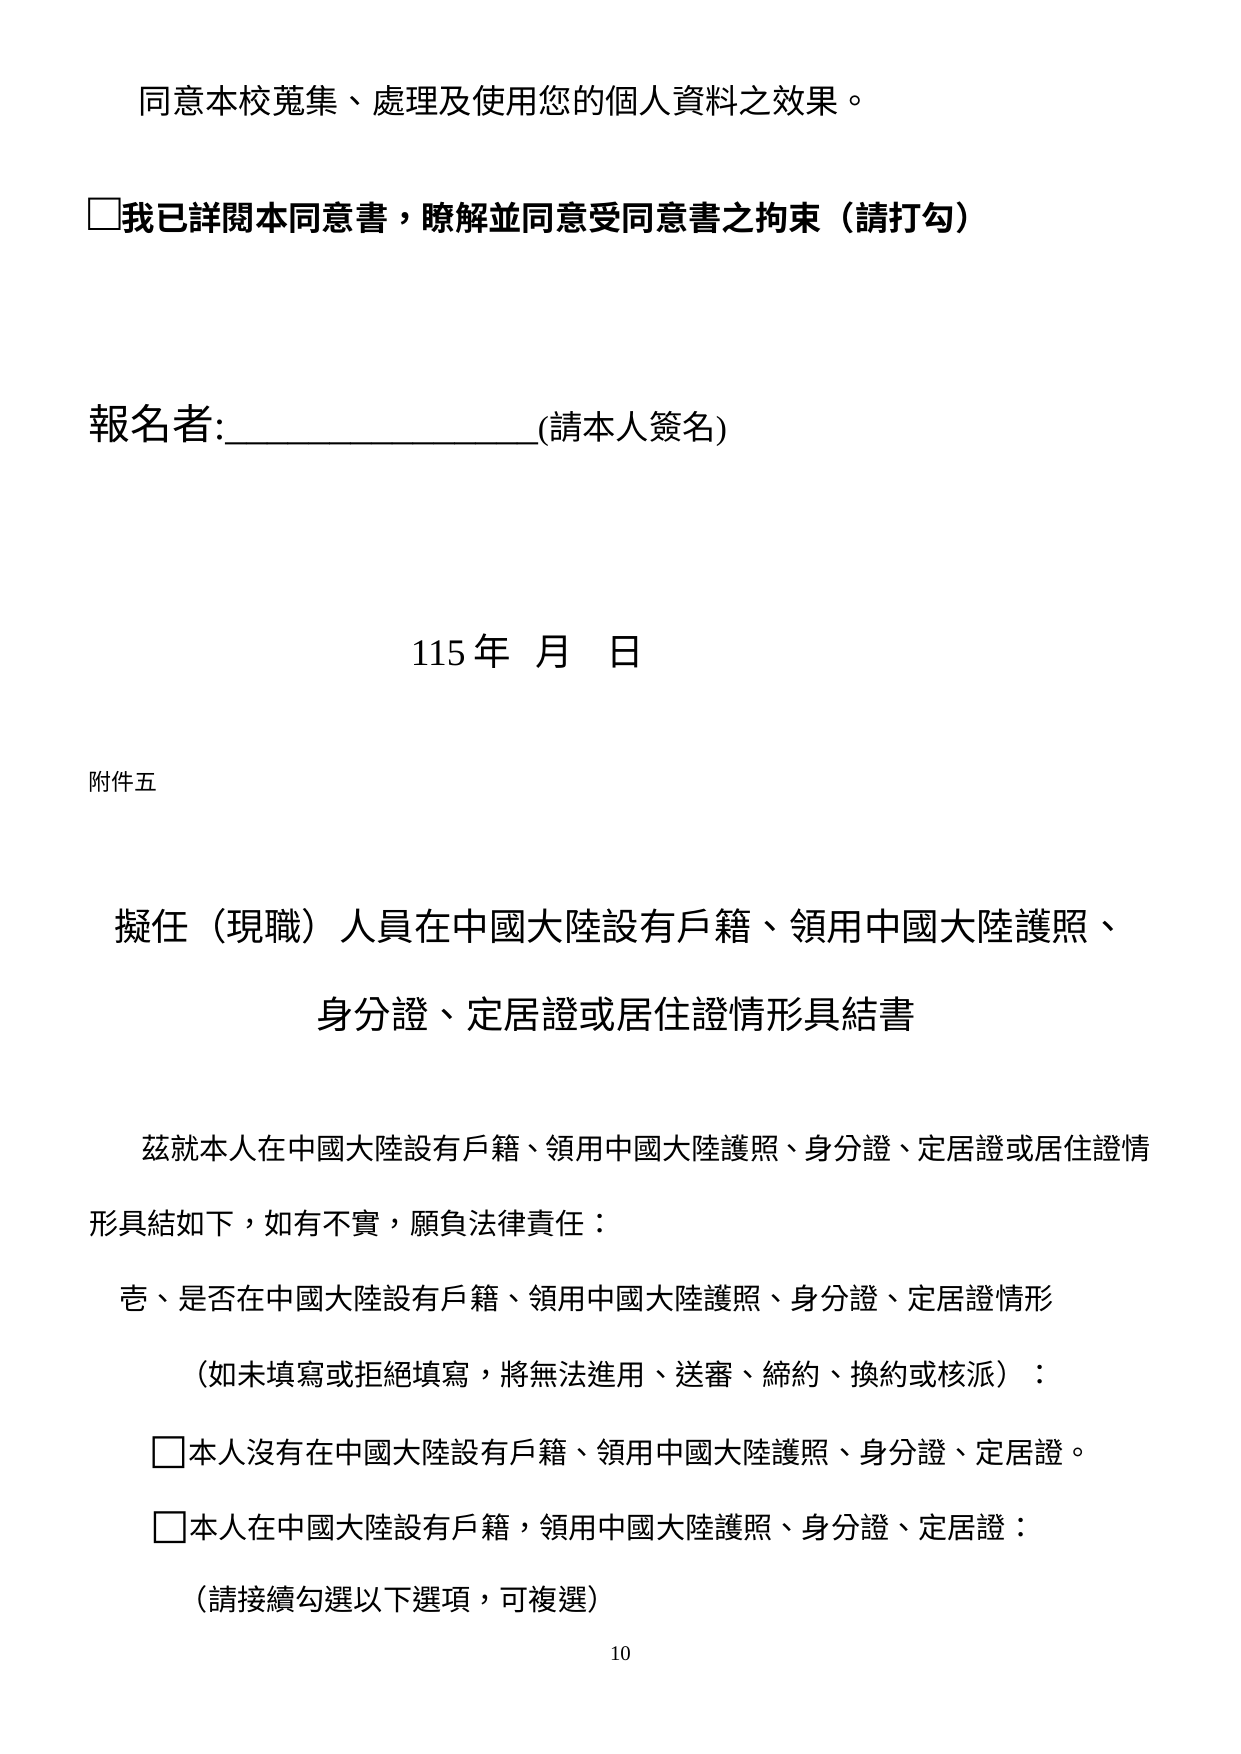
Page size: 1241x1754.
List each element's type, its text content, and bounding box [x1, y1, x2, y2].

text 擬任（現職）人員在中國大陸設有戶籍、領用中國大陸護照、 [89, 887, 1152, 962]
text 115年 月 日 [89, 612, 1152, 687]
text （如未填寫或拒絕填寫，將無法進用、送審、締約、換約或核派）： [179, 1335, 1152, 1410]
text 附件五 [89, 762, 1152, 799]
text 同意本校蒐集、處理及使用您的個人資料之效果。 [89, 62, 1152, 137]
text （請接續勾選以下選項，可複選） [179, 1561, 1152, 1636]
text 報名者:_______________(請本人簽名) [89, 383, 1152, 458]
text □我已詳閱本同意書，瞭解並同意受同意書之拘束（請打勾） [89, 174, 1152, 249]
text □本人在中國大陸設有戶籍，領用中國大陸護照、身分證、定居證： [150, 1485, 1152, 1560]
text □本人沒有在中國大陸設有戶籍、領用中國大陸護照、身分證、定居證。 [149, 1410, 1152, 1485]
list 是否在中國大陸設有戶籍、領用中國大陸護照、身分證、定居證情形 [119, 1259, 1152, 1334]
text 茲就本人在中國大陸設有戶籍、領用中國大陸護照、身分證、定居證或居住證情形具結如下，如有不實，願負法律責任： [89, 1109, 1150, 1259]
text 身分證、定居證或居住證情形具結書 [89, 975, 1152, 1050]
